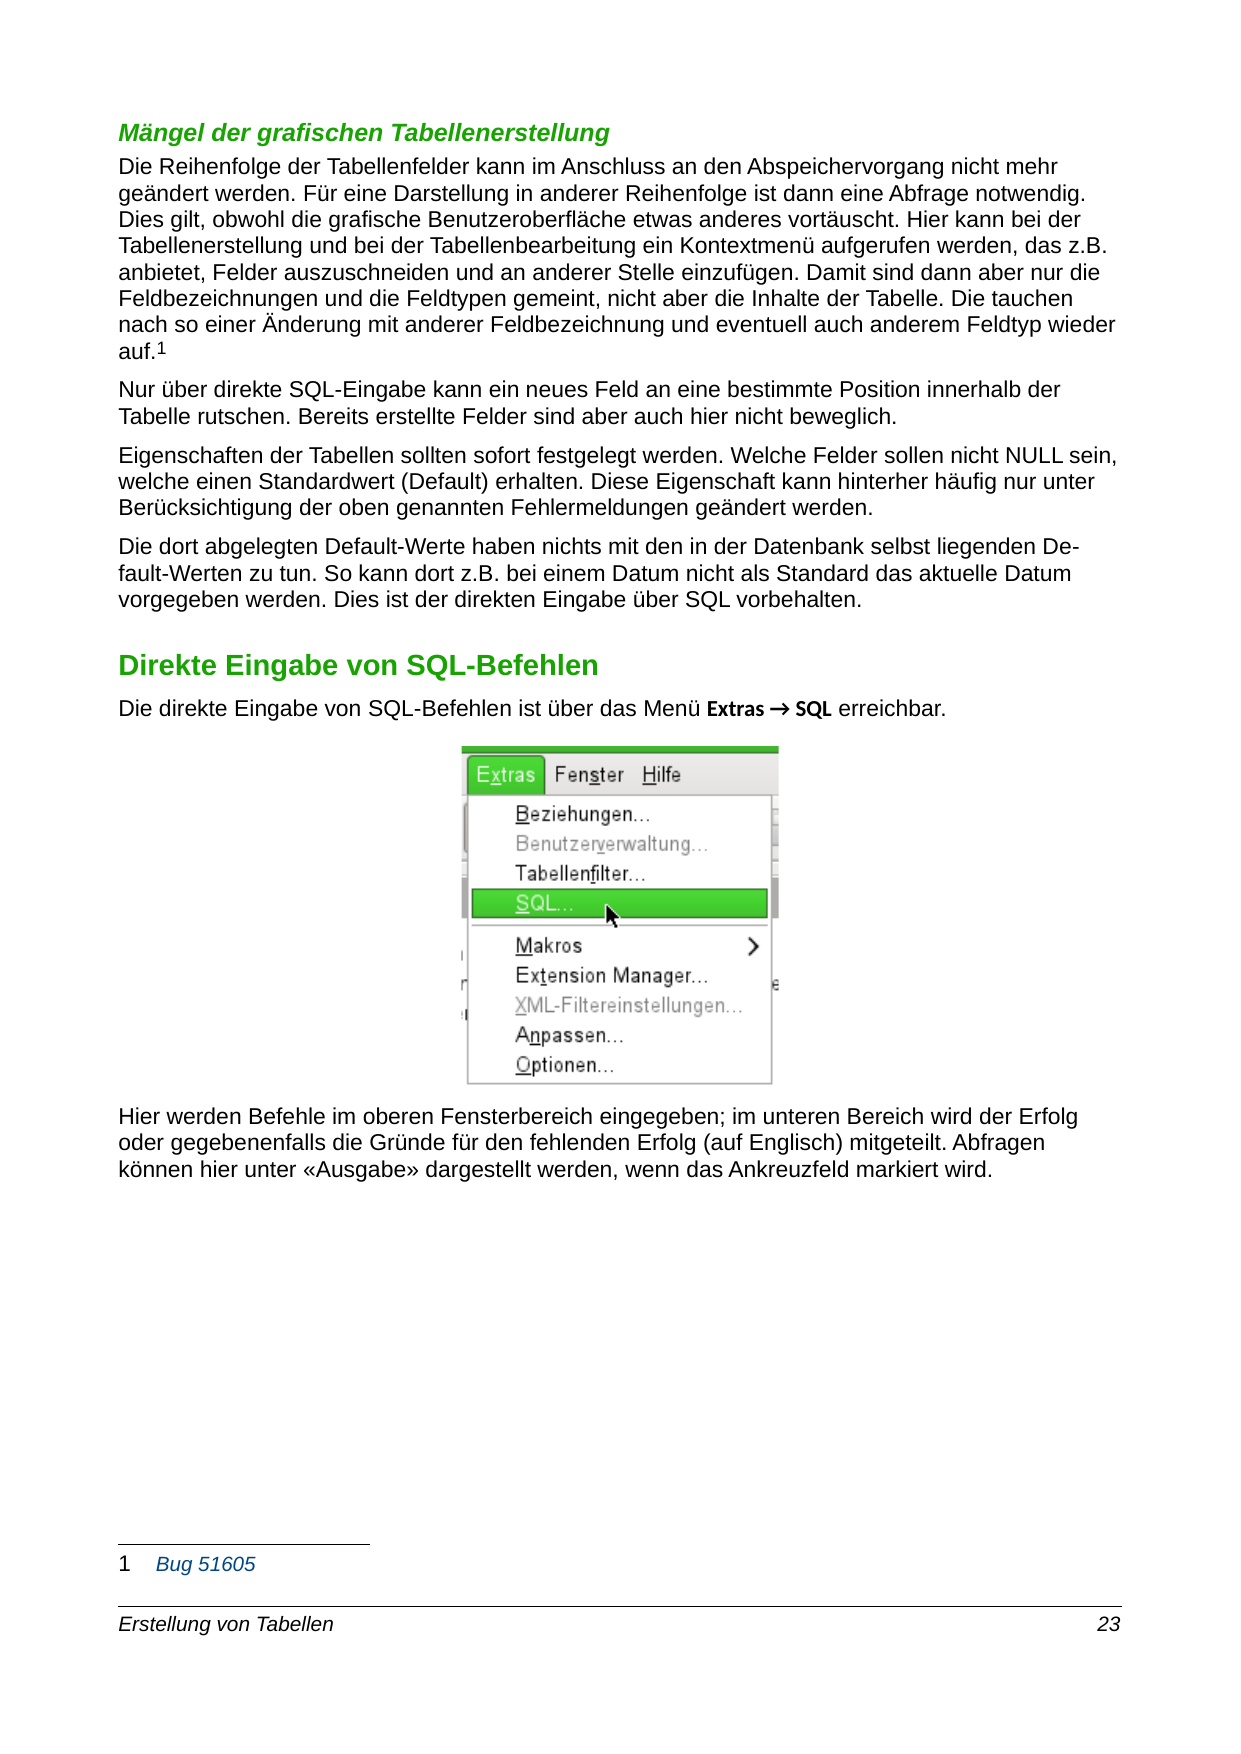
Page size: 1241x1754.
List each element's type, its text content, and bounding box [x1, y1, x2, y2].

text Die direkte Eingabe von SQL-Befehlen ist über das Menü Extras → SQL erreichbar. [118, 694, 1122, 722]
subtitle Direkte Eingabe von SQL-Befehlen [118, 648, 1122, 681]
text Die Reihenfolge der Tabellenfelder kann im Anschluss an den Abspeichervorgang nicht mehr geändert werden. Für eine Darstellung in anderer Reihenfolge ist dann eine Abfrage notwendig. Dies gilt, obwohl die grafische Benutzeroberfläche etwas anderes vortäuscht. Hier kann bei der Tabellenerstellung und bei der Tabellenbearbeitung ein Kontextmenü aufgerufen werden, das z.B. anbietet, Felder auszuschneiden und an anderer Stelle einzufügen. Damit sind dann aber nur die Feldbezeichnungen und die Feldtypen gemeint, nicht aber die Inhalte der Tabelle. Die tauchen nach so einer Änderung mit anderer Feldbezeichnung und eventuell auch anderem Feldtyp wieder auf. [118, 153, 1122, 364]
text Die dort abgelegten Default-Werte haben nichts mit den in der Datenbank selbst liegenden De­fault-Werten zu tun. So kann dort z.B. bei einem Datum nicht als Standard das aktuelle Datum vorgegeben werden. Dies ist der direkten Eingabe über SQL vorbehalten. [118, 533, 1122, 612]
text Nur über direkte SQL-Eingabe kann ein neues Feld an eine bestimmte Position innerhalb der Tabelle rutschen. Bereits erstellte Felder sind aber auch hier nicht beweglich. [118, 376, 1122, 429]
text Eigenschaften der Tabellen sollten sofort festgelegt werden. Welche Felder sollen nicht NULL sein, welche einen Standardwert (Default) erhalten. Diese Eigenschaft kann hinterher häufig nur unter Berücksichtigung der oben genannten Fehlermeldungen geändert werden. [118, 442, 1122, 521]
picture [461, 746, 779, 1091]
text Bug 51605 [118, 1551, 1122, 1576]
text Hier werden Befehle im oberen Fensterbereich eingegeben; im unteren Bereich wird der Erfolg oder gegebenenfalls die Gründe für den fehlenden Erfolg (auf Englisch) mitgeteilt. Abfragen können hier unter «Ausgabe» dargestellt werden, wenn das Ankreuzfeld markiert wird. [118, 1103, 1122, 1182]
subtitle Mängel der grafischen Tabellenerstellung [118, 118, 1122, 147]
